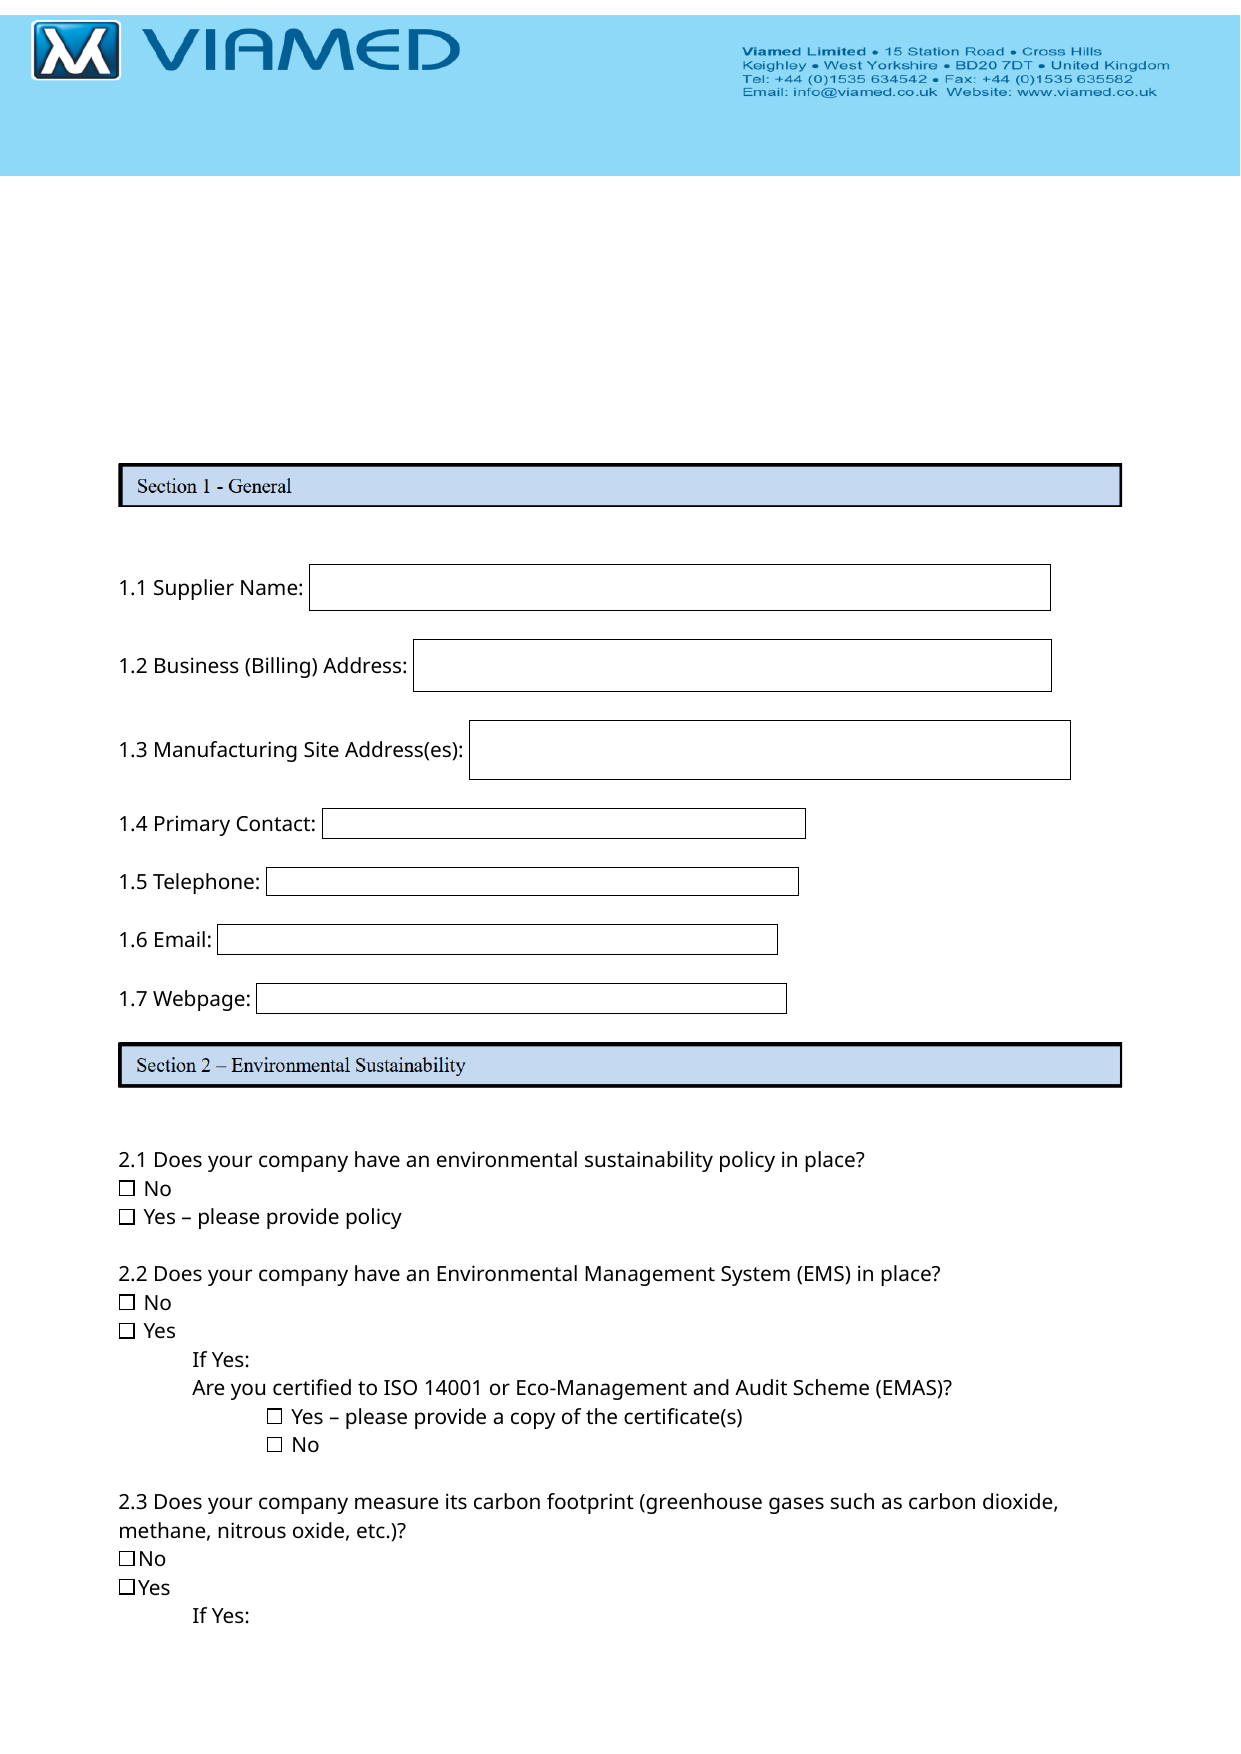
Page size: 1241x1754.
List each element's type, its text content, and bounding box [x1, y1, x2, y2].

text Yes [118, 1316, 1122, 1345]
picture [0, 15, 1241, 176]
text 1.1 Supplier Name: [118, 564, 309, 610]
picture [118, 1041, 1123, 1088]
text 2.1 Does your company have an environmental sustainability policy in place? [118, 1146, 1122, 1174]
text 1.6 Email: [118, 924, 217, 954]
text 1.2 Business (Billing) Address: [118, 639, 413, 692]
text [806, 808, 1122, 838]
text Yes – please provide a copy of the certificate(s) [118, 1402, 1122, 1430]
text 1.3 Manufacturing Site Address(es): [118, 720, 469, 779]
text No [118, 1544, 1122, 1573]
text No [118, 1430, 1122, 1459]
picture [118, 463, 1123, 507]
text [1052, 639, 1122, 692]
text 2.2 Does your company have an Environmental Management System (EMS) in place? [118, 1259, 1122, 1288]
text 2.3 Does your company measure its carbon footprint (greenhouse gases such as carbon dioxide, methane, nitrous oxide, etc.)? [118, 1487, 1122, 1544]
text If Yes: [118, 1601, 1122, 1629]
text No [118, 1174, 1122, 1202]
text Yes – please provide policy [118, 1202, 1122, 1231]
text 1.4 Primary Contact: [118, 808, 322, 838]
text [787, 983, 1122, 1013]
text [1051, 564, 1122, 610]
text 1.5 Telephone: [118, 867, 266, 895]
text Yes [118, 1573, 1122, 1601]
text No [118, 1288, 1122, 1316]
text [778, 924, 1122, 954]
text [1071, 720, 1122, 779]
text [799, 867, 1122, 895]
text 1.7 Webpage: [118, 983, 256, 1013]
text If Yes: Are you certified to ISO 14001 or Eco-Management and Audit Scheme (EMAS)? [118, 1345, 1122, 1402]
